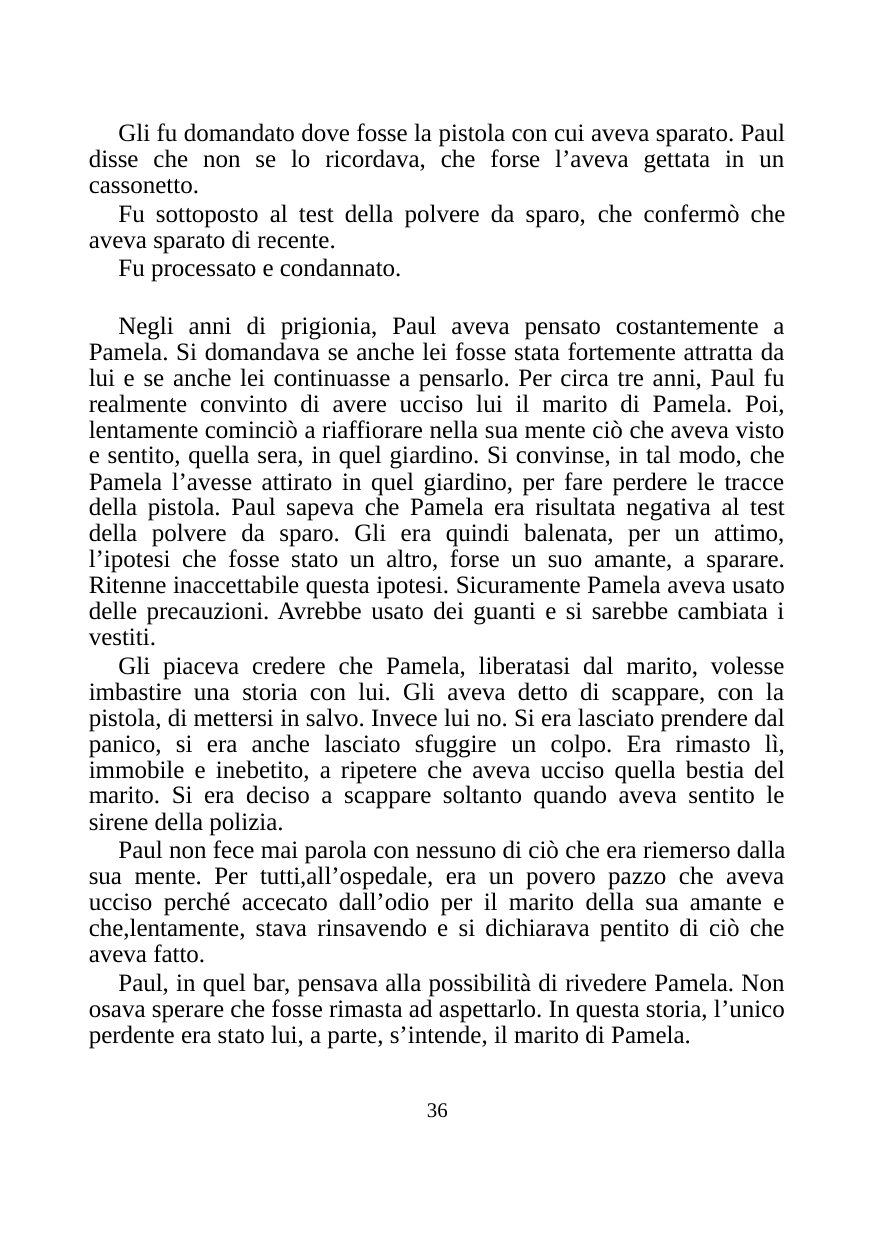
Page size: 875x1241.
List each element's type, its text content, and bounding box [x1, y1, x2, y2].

text Fu sottoposto al test della polvere da sparo, che confermò che aveva sparato di recente. [88, 199, 786, 253]
text Gli fu domandato dove fosse la pistola con cui aveva sparato. Paul disse che non se lo ricordava, che forse l’aveva gettata in un cassonetto. [88, 118, 786, 199]
text Fu processato e condannato. [88, 253, 786, 282]
text Gli piaceva credere che Pamela, liberatasi dal marito, volesse imbastire una storia con lui. Gli aveva detto di scappare, con la pistola, di mettersi in salvo. Invece lui no. Si era lasciato prendere dal panico, si era anche lasciato sfuggire un colpo. Era rimasto lì, immobile e inebetito, a ripetere che aveva ucciso quella bestia del marito. Si era deciso a scappare soltanto quando aveva sentito le sirene della polizia. [88, 651, 786, 835]
text Paul non fece mai parola con nessuno di ciò che era riemerso dalla sua mente. Per tutti,all’ospedale, era un povero pazzo che aveva ucciso perché accecato dall’odio per il marito della sua amante e che,lentamente, stava rinsavendo e si dichiarava pentito di ciò che aveva fatto. [88, 835, 786, 968]
text Paul, in quel bar, pensava alla possibilità di rivedere Pamela. Non osava sperare che fosse rimasta ad aspettarlo. In questa storia, l’unico perdente era stato lui, a parte, s’intende, il marito di Pamela. [88, 968, 786, 1048]
text Negli anni di prigionia, Paul aveva pensato costantemente a Pamela. Si domandava se anche lei fosse stata fortemente attratta da lui e se anche lei continuasse a pensarlo. Per circa tre anni, Paul fu realmente convinto di avere ucciso lui il marito di Pamela. Poi, lentamente cominciò a riaffiorare nella sua mente ciò che aveva visto e sentito, quella sera, in quel giardino. Si convinse, in tal modo, che Pamela l’avesse attirato in quel giardino, per fare perdere le tracce della pistola. Paul sapeva che Pamela era risultata negativa al test della polvere da sparo. Gli era quindi balenata, per un attimo, l’ipotesi che fosse stato un altro, forse un suo amante, a sparare. Ritenne inaccettabile questa ipotesi. Sicuramente Pamela aveva usato delle precauzioni. Avrebbe usato dei guanti e si sarebbe cambiata i vestiti. [88, 311, 786, 651]
